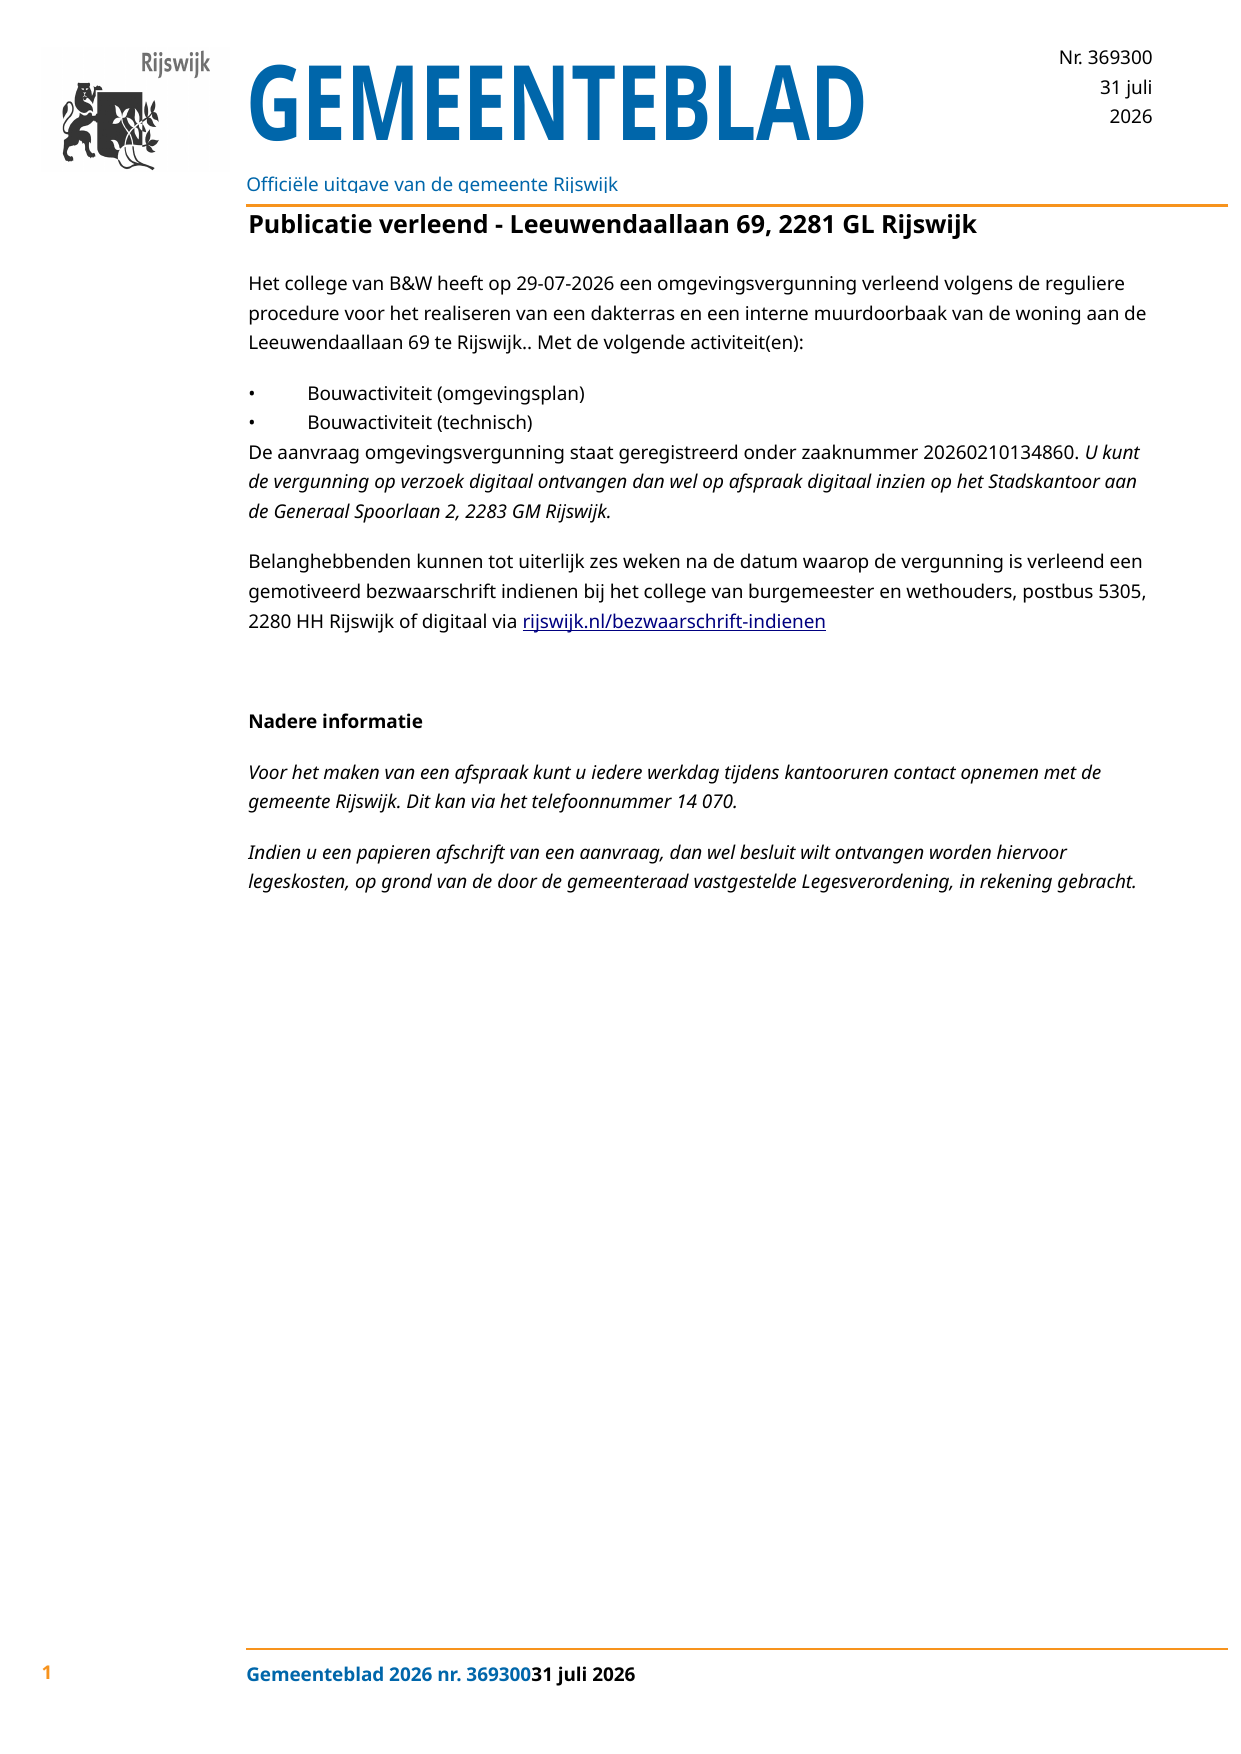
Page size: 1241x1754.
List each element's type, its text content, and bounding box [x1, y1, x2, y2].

text Belanghebbenden kunnen tot uiterlijk zes weken na de datum waarop de vergunning is verleend een gemotiveerd bezwaarschrift indienen bij het college van burgemeester en wethouders, postbus 5305, 2280 HH Rijswijk of digitaal via rijswijk.nl/bezwaarschrift-indienen [248, 549, 1152, 633]
text Nadere informatie [248, 709, 1152, 734]
text Voor het maken van een afspraak kunt u iedere werkdag tijdens kantooruren contact opnemen met de gemeente Rijswijk. Dit kan via het telefoonnummer 14 070. [248, 759, 1152, 814]
picture [41, 47, 231, 172]
text Het college van B&W heeft op 29-07-2026 een omgevingsvergunning verleend volgens de reguliere procedure voor het realiseren van een dakterras en een interne muurdoorbaak van de woning aan de Leeuwendaallaan 69 te Rijswijk.. Met de volgende activiteit(en): [248, 270, 1152, 355]
text Indien u een papieren afschrift van een aanvraag, dan wel besluit wilt ontvangen worden hiervoor legeskosten, op grond van de door de gemeenteraad vastgestelde Legesverordening, in rekening gebracht. [248, 839, 1152, 894]
text Publicatie verleend - Leeuwendaallaan 69, 2281 GL Rijswijk [248, 207, 1152, 241]
list Bouwactiviteit (technisch) [248, 409, 1152, 435]
text De aanvraag omgevingsvergunning staat geregistreerd onder zaaknummer 20260210134860. U kunt de vergunning op verzoek digitaal ontvangen dan wel op afspraak digitaal inzien op het Stadskantoor aan de Generaal Spoorlaan 2, 2283 GM Rijswijk. [248, 439, 1152, 524]
list Bouwactiviteit (omgevingsplan) [248, 380, 1152, 406]
